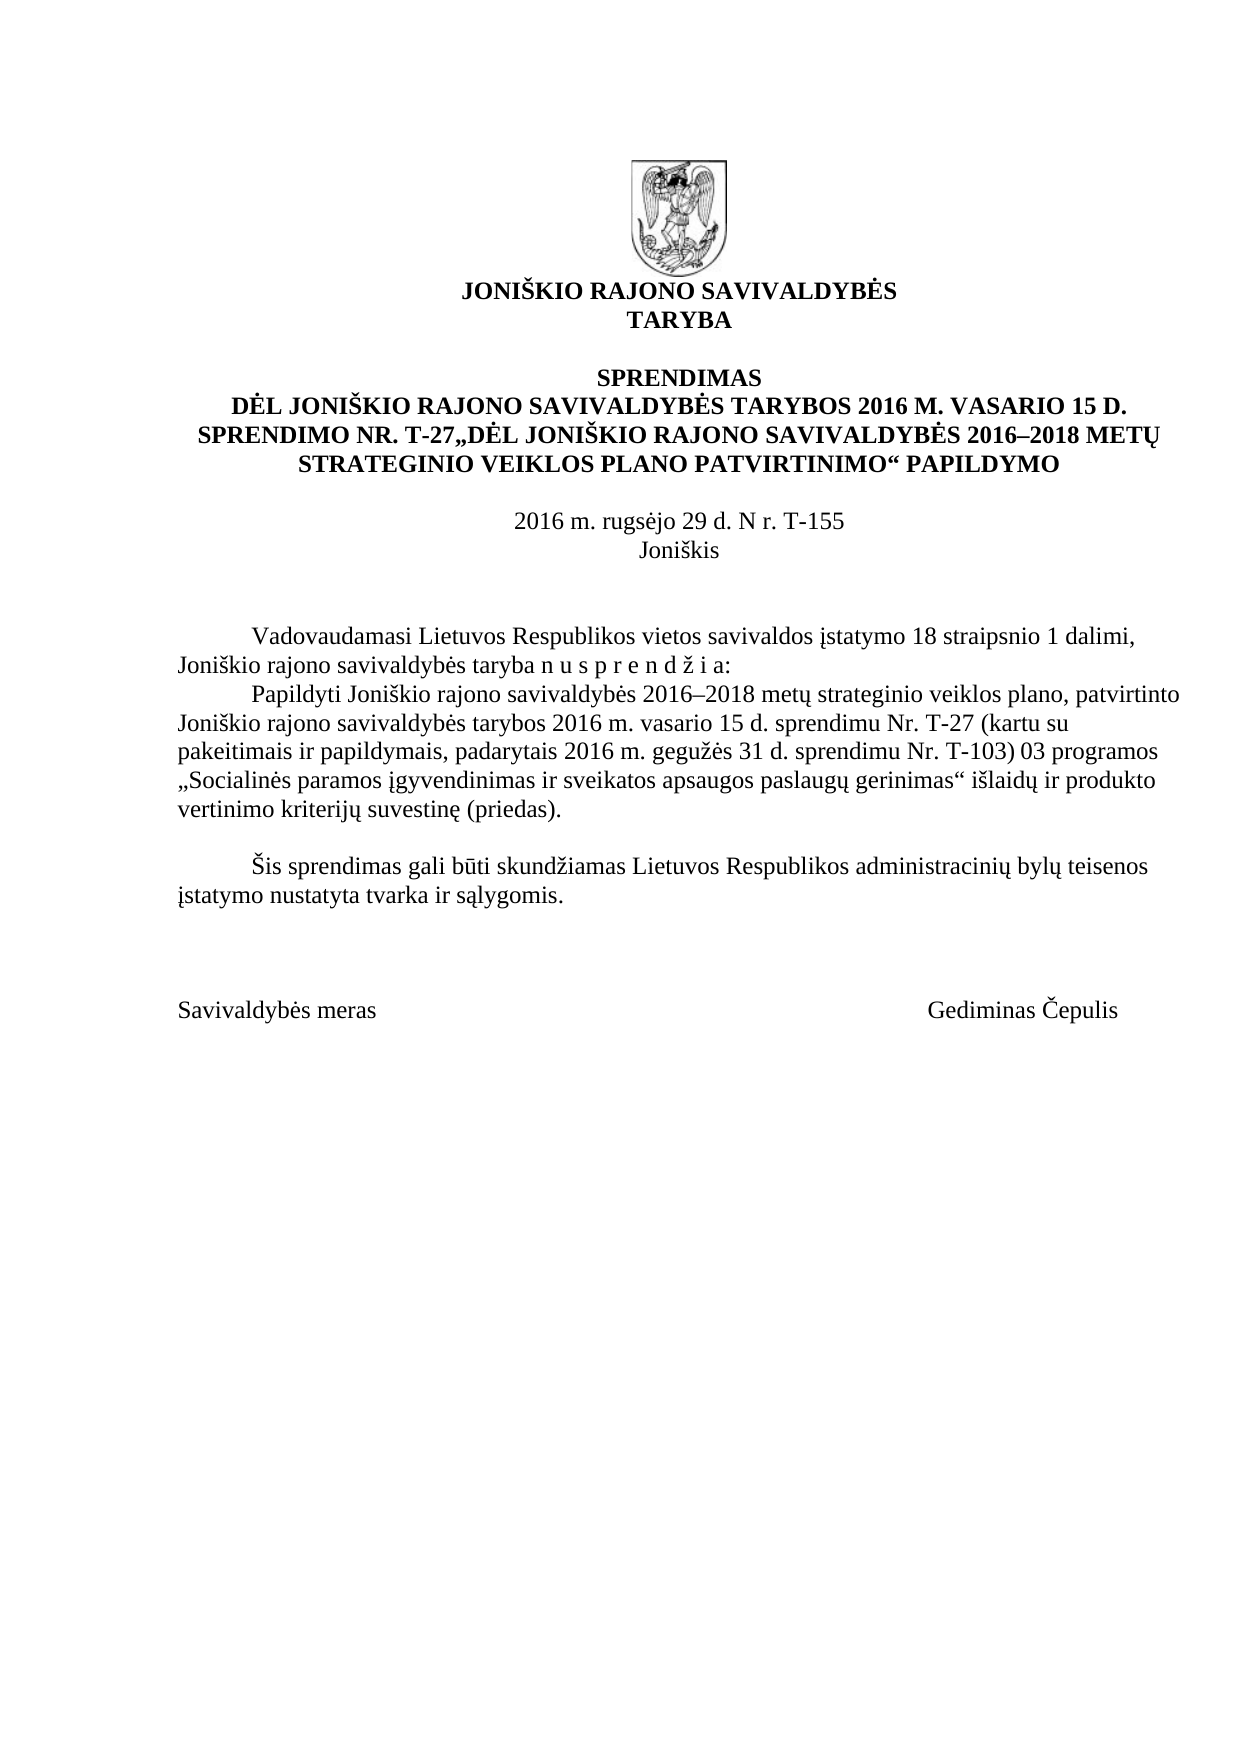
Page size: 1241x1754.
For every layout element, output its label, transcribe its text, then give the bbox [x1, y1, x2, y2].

text Šis sprendimas gali būti skundžiamas Lietuvos Respublikos administracinių bylų teisenos įstatymo nustatyta tvarka ir sąlygomis. [177, 851, 1181, 909]
text SPRENDIMAS [177, 363, 1181, 391]
text 2016 m. rugsėjo 29 d. N r. T-155 [177, 506, 1181, 535]
text Joniškis [177, 535, 1181, 564]
text Vadovaudamasi Lietuvos Respublikos vietos savivaldos įstatymo 18 straipsnio 1 dalimi, Joniškio rajono savivaldybės taryba n u s p r e n d ž i a: [177, 621, 1181, 679]
text Dėl JONIŠKIO RAJONO SAVIVALDYBĖS TARYBOS 2016 m. vasario 15 d. sprendimO nr. t-27„dĖL joniškio rajono savivaldybės 2016–2018 METŲ STRATEGINIO VEIKLOS PLANO patvirtINIMO“ PAPILDYMO [177, 391, 1181, 478]
text Joniškio rajono savivaldybės TARYBA [177, 276, 1181, 334]
text Savivaldybės meras Gediminas Čepulis [177, 995, 1181, 1024]
text Papildyti Joniškio rajono savivaldybės 2016–2018 metų strateginio veiklos plano, patvirtinto Joniškio rajono savivaldybės tarybos 2016 m. vasario 15 d. sprendimu Nr. T-27 (kartu su pakeitimais ir papildymais, padarytais 2016 m. gegužės 31 d. sprendimu Nr. T-103) 03 programos „Socialinės paramos įgyvendinimas ir sveikatos apsaugos paslaugų gerinimas“ išlaidų ir produkto vertinimo kriterijų suvestinę (priedas). [177, 679, 1181, 823]
